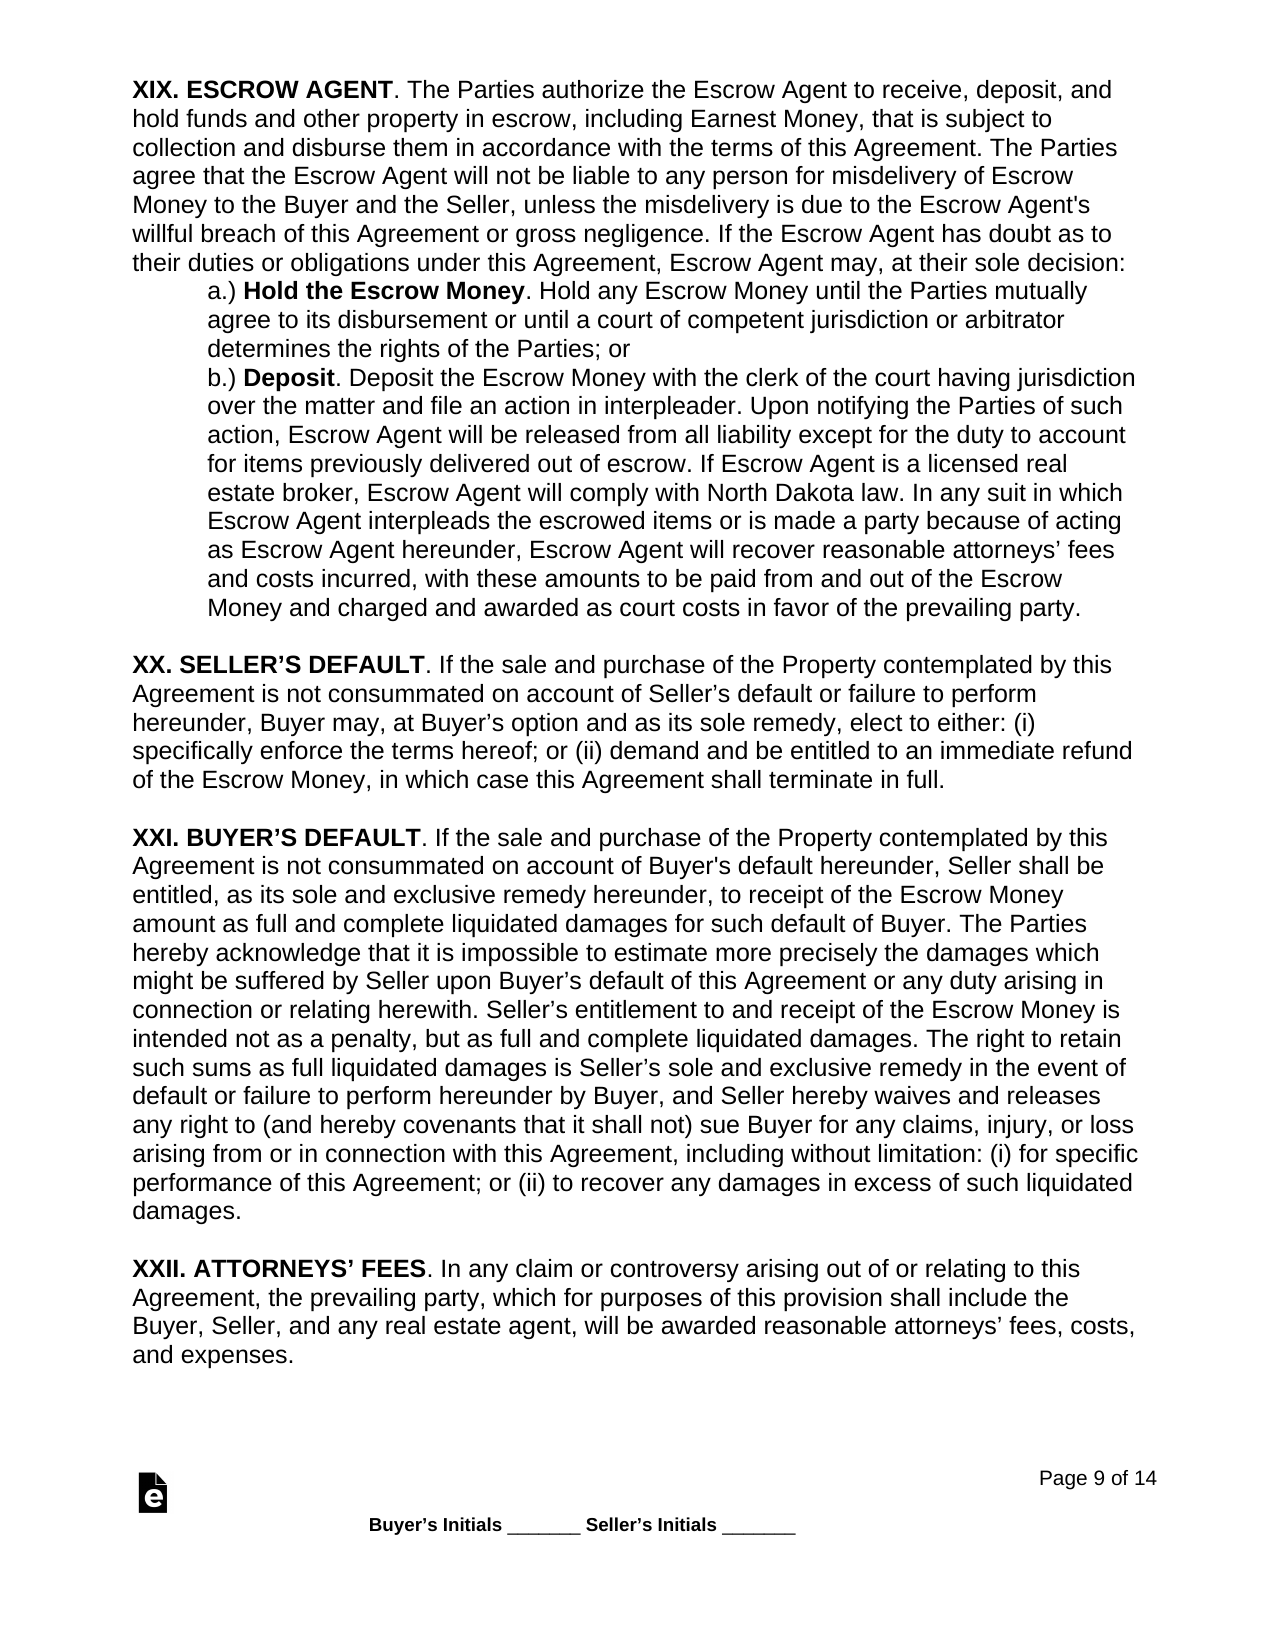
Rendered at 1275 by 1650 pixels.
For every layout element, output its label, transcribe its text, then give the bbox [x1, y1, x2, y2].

text b.) Deposit. Deposit the Escrow Money with the clerk of the court having jurisdiction over the matter and file an action in interpleader. Upon notifying the Parties of such action, Escrow Agent will be released from all liability except for the duty to account for items previously delivered out of escrow. If Escrow Agent is a licensed real estate broker, Escrow Agent will comply with North Dakota law. In any suit in which Escrow Agent interpleads the escrowed items or is made a party because of acting as Escrow Agent hereunder, Escrow Agent will recover reasonable attorneys’ fees and costs incurred, with these amounts to be paid from and out of the Escrow Money and charged and awarded as court costs in favor of the prevailing party. [207, 362, 1143, 621]
text XXII. ATTORNEYS’ FEES. In any claim or controversy arising out of or relating to this Agreement, the prevailing party, which for purposes of this provision shall include the Buyer, Seller, and any real estate agent, will be awarded reasonable attorneys’ fees, costs, and expenses. [132, 1254, 1143, 1369]
text XX. SELLER’S DEFAULT. If the sale and purchase of the Property contemplated by this Agreement is not consummated on account of Seller’s default or failure to perform hereunder, Buyer may, at Buyer’s option and as its sole remedy, elect to either: (i) specifically enforce the terms hereof; or (ii) demand and be entitled to an immediate refund of the Escrow Money, in which case this Agreement shall terminate in full. [132, 650, 1143, 794]
text a.) Hold the Escrow Money. Hold any Escrow Money until the Parties mutually agree to its disbursement or until a court of competent jurisdiction or arbitrator determines the rights of the Parties; or [207, 276, 1143, 362]
text XXI. BUYER’S DEFAULT. If the sale and purchase of the Property contemplated by this Agreement is not consummated on account of Buyer's default hereunder, Seller shall be entitled, as its sole and exclusive remedy hereunder, to receipt of the Escrow Money amount as full and complete liquidated damages for such default of Buyer. The Parties hereby acknowledge that it is impossible to estimate more precisely the damages which might be suffered by Seller upon Buyer’s default of this Agreement or any duty arising in connection or relating herewith. Seller’s entitlement to and receipt of the Escrow Money is intended not as a penalty, but as full and complete liquidated damages. The right to retain such sums as full liquidated damages is Seller’s sole and exclusive remedy in the event of default or failure to perform hereunder by Buyer, and Seller hereby waives and releases any right to (and hereby covenants that it shall not) sue Buyer for any claims, injury, or loss arising from or in connection with this Agreement, including without limitation: (i) for specific performance of this Agreement; or (ii) to recover any damages in excess of such liquidated damages. [132, 822, 1143, 1225]
text XIX. ESCROW AGENT. The Parties authorize the Escrow Agent to receive, deposit, and hold funds and other property in escrow, including Earnest Money, that is subject to collection and disburse them in accordance with the terms of this Agreement. The Parties agree that the Escrow Agent will not be liable to any person for misdelivery of Escrow Money to the Buyer and the Seller, unless the misdelivery is due to the Escrow Agent's willful breach of this Agreement or gross negligence. If the Escrow Agent has doubt as to their duties or obligations under this Agreement, Escrow Agent may, at their sole decision: [132, 75, 1143, 276]
